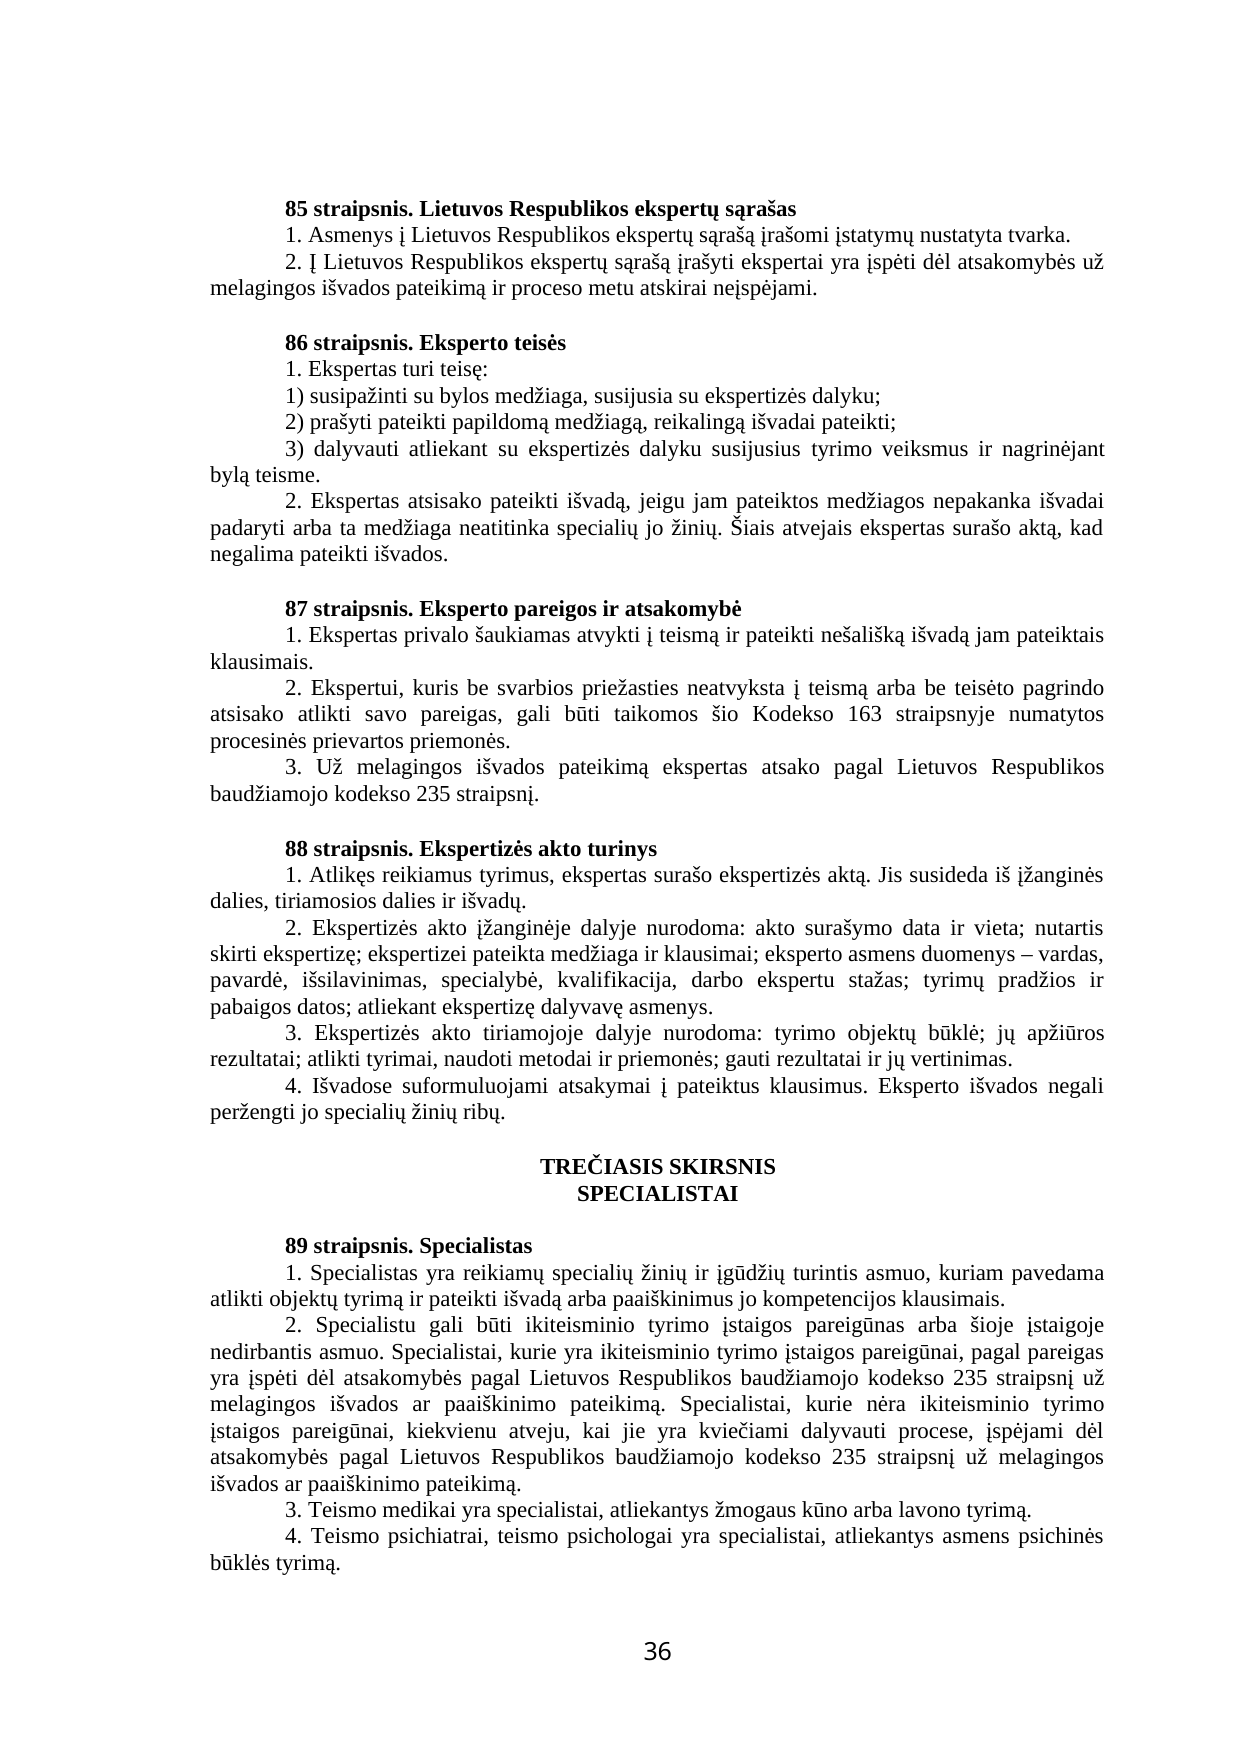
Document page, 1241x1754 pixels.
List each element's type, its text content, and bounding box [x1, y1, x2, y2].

text TREČIASIS SKIRSNIS [210, 1153, 1106, 1180]
text 2. Ekspertizės akto įžanginėje dalyje nurodoma: akto surašymo data ir vieta; nutartis skirti ekspertizę; ekspertizei pateikta medžiaga ir klausimai; eksperto asmens duomenys – vardas, pavardė, išsilavinimas, specialybė, kvalifikacija, darbo ekspertu stažas; tyrimų pradžios ir pabaigos datos; atliekant ekspertizę dalyvavę asmenys. [210, 914, 1106, 1019]
text 1. Ekspertas privalo šaukiamas atvykti į teismą ir pateikti nešališką išvadą jam pateiktais klausimais. [210, 621, 1106, 674]
text 1) susipažinti su bylos medžiaga, susijusia su ekspertizės dalyku; [210, 382, 1106, 408]
text 3. Ekspertizės akto tiriamojoje dalyje nurodoma: tyrimo objektų būklė; jų apžiūros rezultatai; atlikti tyrimai, naudoti metodai ir priemonės; gauti rezultatai ir jų vertinimas. [210, 1019, 1106, 1072]
text 88 straipsnis. Ekspertizės akto turinys [210, 835, 1106, 861]
text 3. Teismo medikai yra specialistai, atliekantys žmogaus kūno arba lavono tyrimą. [210, 1496, 1106, 1522]
text 2. Specialistu gali būti ikiteisminio tyrimo įstaigos pareigūnas arba šioje įstaigoje nedirbantis asmuo. Specialistai, kurie yra ikiteisminio tyrimo įstaigos pareigūnai, pagal pareigas yra įspėti dėl atsakomybės pagal Lietuvos Respublikos baudžiamojo kodekso 235 straipsnį už melagingos išvados ar paaiškinimo pateikimą. Specialistai, kurie nėra ikiteisminio tyrimo įstaigos pareigūnai, kiekvienu atveju, kai jie yra kviečiami dalyvauti procese, įspėjami dėl atsakomybės pagal Lietuvos Respublikos baudžiamojo kodekso 235 straipsnį už melagingos išvados ar paaiškinimo pateikimą. [210, 1311, 1106, 1496]
text 2. Ekspertas atsisako pateikti išvadą, jeigu jam pateiktos medžiagos nepakanka išvadai padaryti arba ta medžiaga neatitinka specialių jo žinių. Šiais atvejais ekspertas surašo aktą, kad negalima pateikti išvados. [210, 487, 1106, 566]
text 1. Atlikęs reikiamus tyrimus, ekspertas surašo ekspertizės aktą. Jis susideda iš įžanginės dalies, tiriamosios dalies ir išvadų. [210, 861, 1106, 914]
text SPECIALIStai [210, 1180, 1106, 1206]
text 85 straipsnis. Lietuvos Respublikos ekspertų sąrašas [210, 195, 1106, 221]
text 1. Specialistas yra reikiamų specialių žinių ir įgūdžių turintis asmuo, kuriam pavedama atlikti objektų tyrimą ir pateikti išvadą arba paaiškinimus jo kompetencijos klausimais. [210, 1259, 1106, 1311]
text 1. Ekspertas turi teisę: [210, 356, 1106, 382]
text 2) prašyti pateikti papildomą medžiagą, reikalingą išvadai pateikti; [210, 408, 1106, 434]
text 4. Teismo psichiatrai, teismo psichologai yra specialistai, atliekantys asmens psichinės būklės tyrimą. [210, 1522, 1106, 1575]
text 2. Į Lietuvos Respublikos ekspertų sąrašą įrašyti ekspertai yra įspėti dėl atsakomybės už melagingos išvados pateikimą ir proceso metu atskirai neįspėjami. [210, 248, 1106, 300]
text 89 straipsnis. Specialistas [210, 1232, 1106, 1259]
text 1. Asmenys į Lietuvos Respublikos ekspertų sąrašą įrašomi įstatymų nustatyta tvarka. [210, 221, 1106, 248]
text 2. Ekspertui, kuris be svarbios priežasties neatvyksta į teismą arba be teisėto pagrindo atsisako atlikti savo pareigas, gali būti taikomos šio Kodekso 163 straipsnyje numatytos procesinės prievartos priemonės. [210, 674, 1106, 753]
text 3) dalyvauti atliekant su ekspertizės dalyku susijusius tyrimo veiksmus ir nagrinėjant bylą teisme. [210, 434, 1106, 487]
text 4. Išvadose suformuluojami atsakymai į pateiktus klausimus. Eksperto išvados negali peržengti jo specialių žinių ribų. [210, 1072, 1106, 1124]
text 87 straipsnis. Eksperto pareigos ir atsakomybė [210, 595, 1106, 621]
text 86 straipsnis. Eksperto teisės [210, 329, 1106, 356]
text 3. Už melagingos išvados pateikimą ekspertas atsako pagal Lietuvos Respublikos baudžiamojo kodekso 235 straipsnį. [210, 753, 1106, 806]
